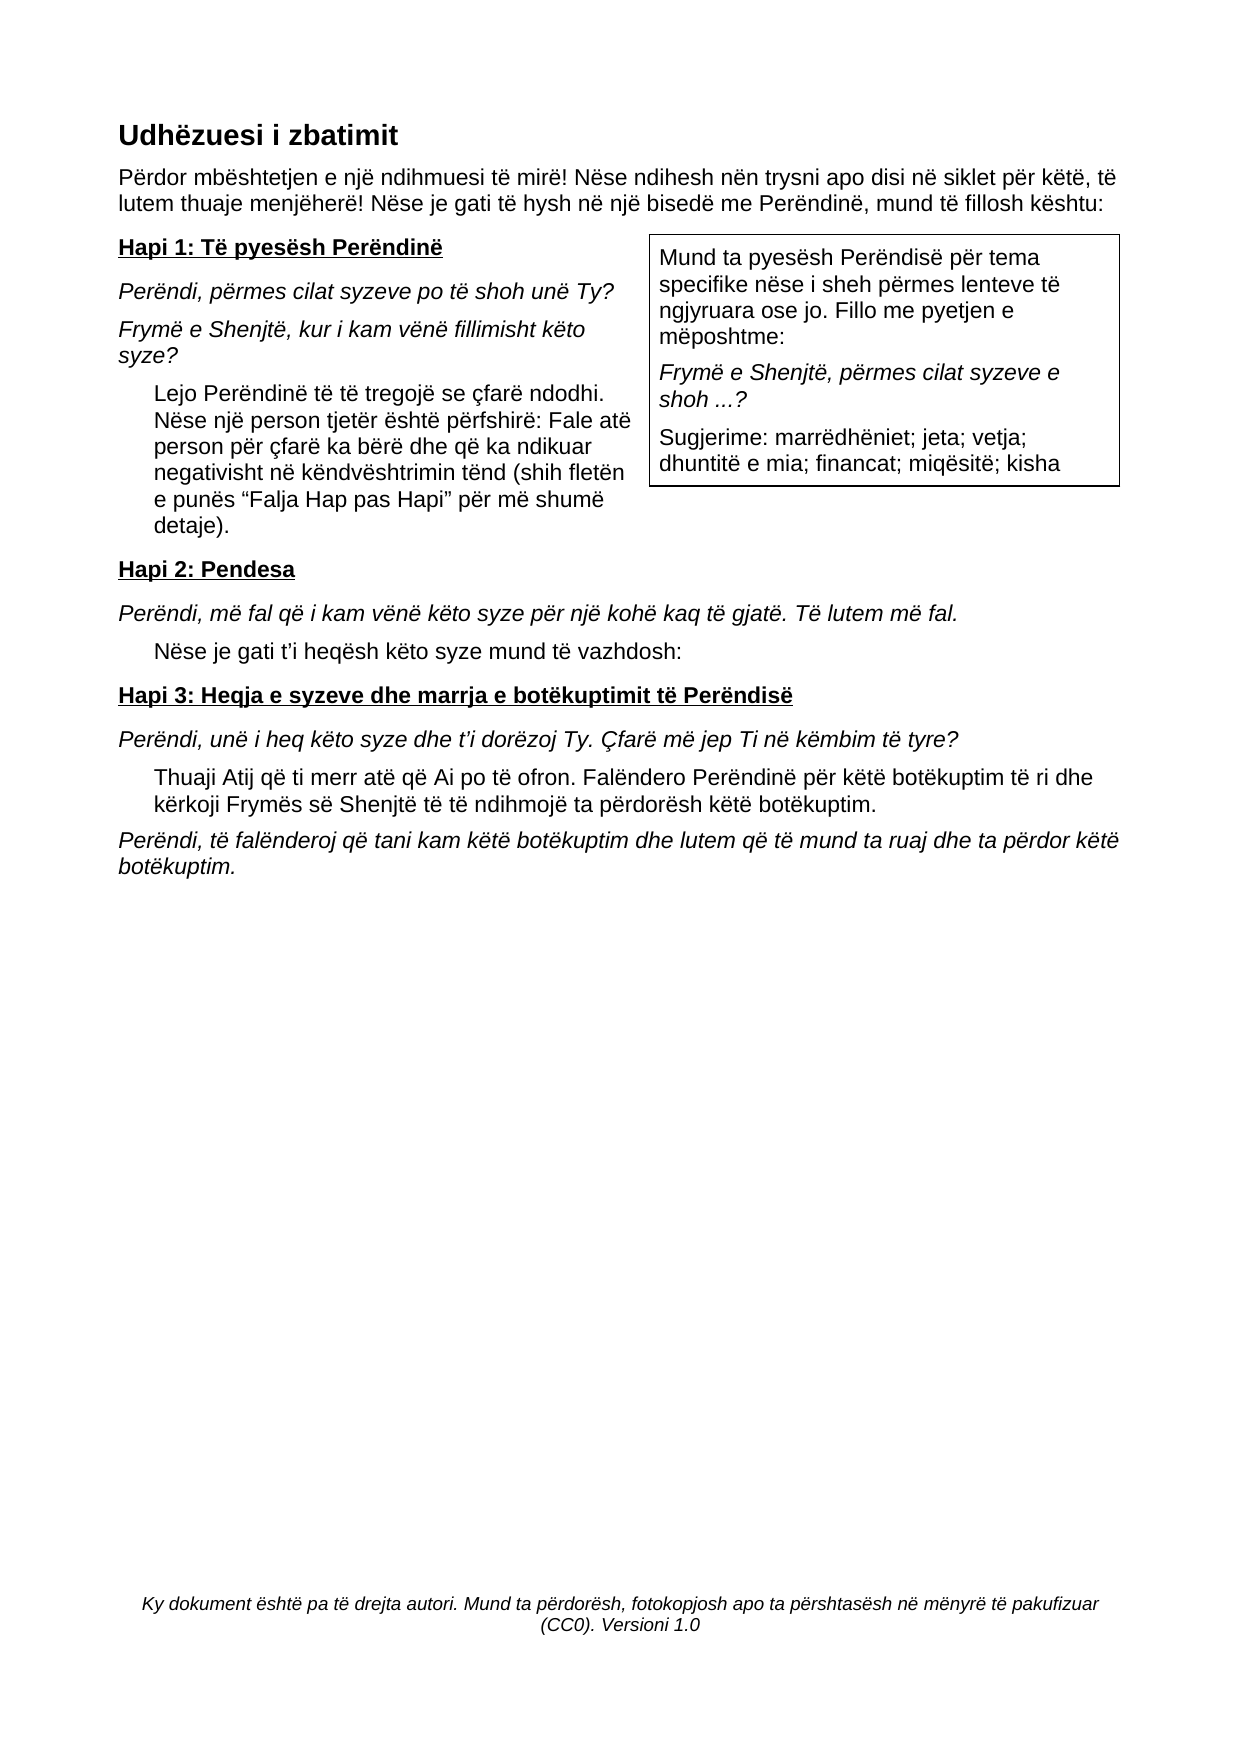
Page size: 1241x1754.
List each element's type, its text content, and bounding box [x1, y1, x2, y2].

text Perëndi, të falënderoj që tani kam këtë botëkuptim dhe lutem që të mund ta ruaj dhe ta përdor këtë botëkuptim. [118, 827, 1122, 879]
text Perëndi, përmes cilat syzeve po të shoh unë Ty? [118, 278, 648, 304]
subtitle [650, 235, 1119, 485]
text Mund ta pyesësh Perëndisë për tema specifike nëse i sheh përmes lenteve të ngjyruara ose jo. Fillo me pyetjen e mëposhtme: [659, 244, 1110, 349]
subtitle Udhëzuesi i zbatimit [118, 118, 1122, 152]
text Nëse je gati t’i heqësh këto syze mund të vazhdosh: [153, 638, 1122, 664]
text Frymë e Shenjtë, përmes cilat syzeve e shoh ...? [659, 359, 1110, 412]
text Përdor mbështetjen e një ndihmuesi të mirë! Nëse ndihesh nën trysni apo disi në siklet për këtë, të lutem thuaje menjëherë! Nëse je gati të hysh në një bisedë me Perëndinë, mund të fillosh kështu: [118, 163, 1122, 216]
subtitle Hapi 3: Heqja e syzeve dhe marrja e botëkuptimit të Perëndisë [118, 682, 1122, 709]
text Lejo Perëndinë të të tregojë se çfarë ndodhi. Nëse një person tjetër është përfshirë: Fale atë person për çfarë ka bërë dhe që ka ndikuar negativisht në këndvështrimin tënd (shih fletën e punës “Falja Hap pas Hapi” për më shumë detaje). [153, 380, 1122, 538]
text Perëndi, më fal që i kam vënë këto syze për një kohë kaq të gjatë. Të lutem më fal. [118, 600, 1122, 627]
text Frymë e Shenjtë, kur i kam vënë fillimisht këto syze? [118, 316, 648, 369]
text Thuaji Atij që ti merr atë që Ai po të ofron. Falëndero Perëndinë për këtë botëkuptim të ri dhe kërkoji Frymës së Shenjtë të të ndihmojë ta përdorësh këtë botëkuptim. [153, 764, 1122, 817]
subtitle Hapi 2: Pendesa [118, 556, 1122, 582]
text Sugjerime: marrëdhëniet; jeta; vetja; dhuntitë e mia; financat; miqësitë; kisha [659, 424, 1110, 476]
text Perëndi, unë i heq këto syze dhe t’i dorëzoj Ty. Çfarë më jep Ti në këmbim të tyre? [118, 726, 1122, 753]
subtitle Hapi 1: Të pyesësh Perëndinë [118, 234, 649, 487]
